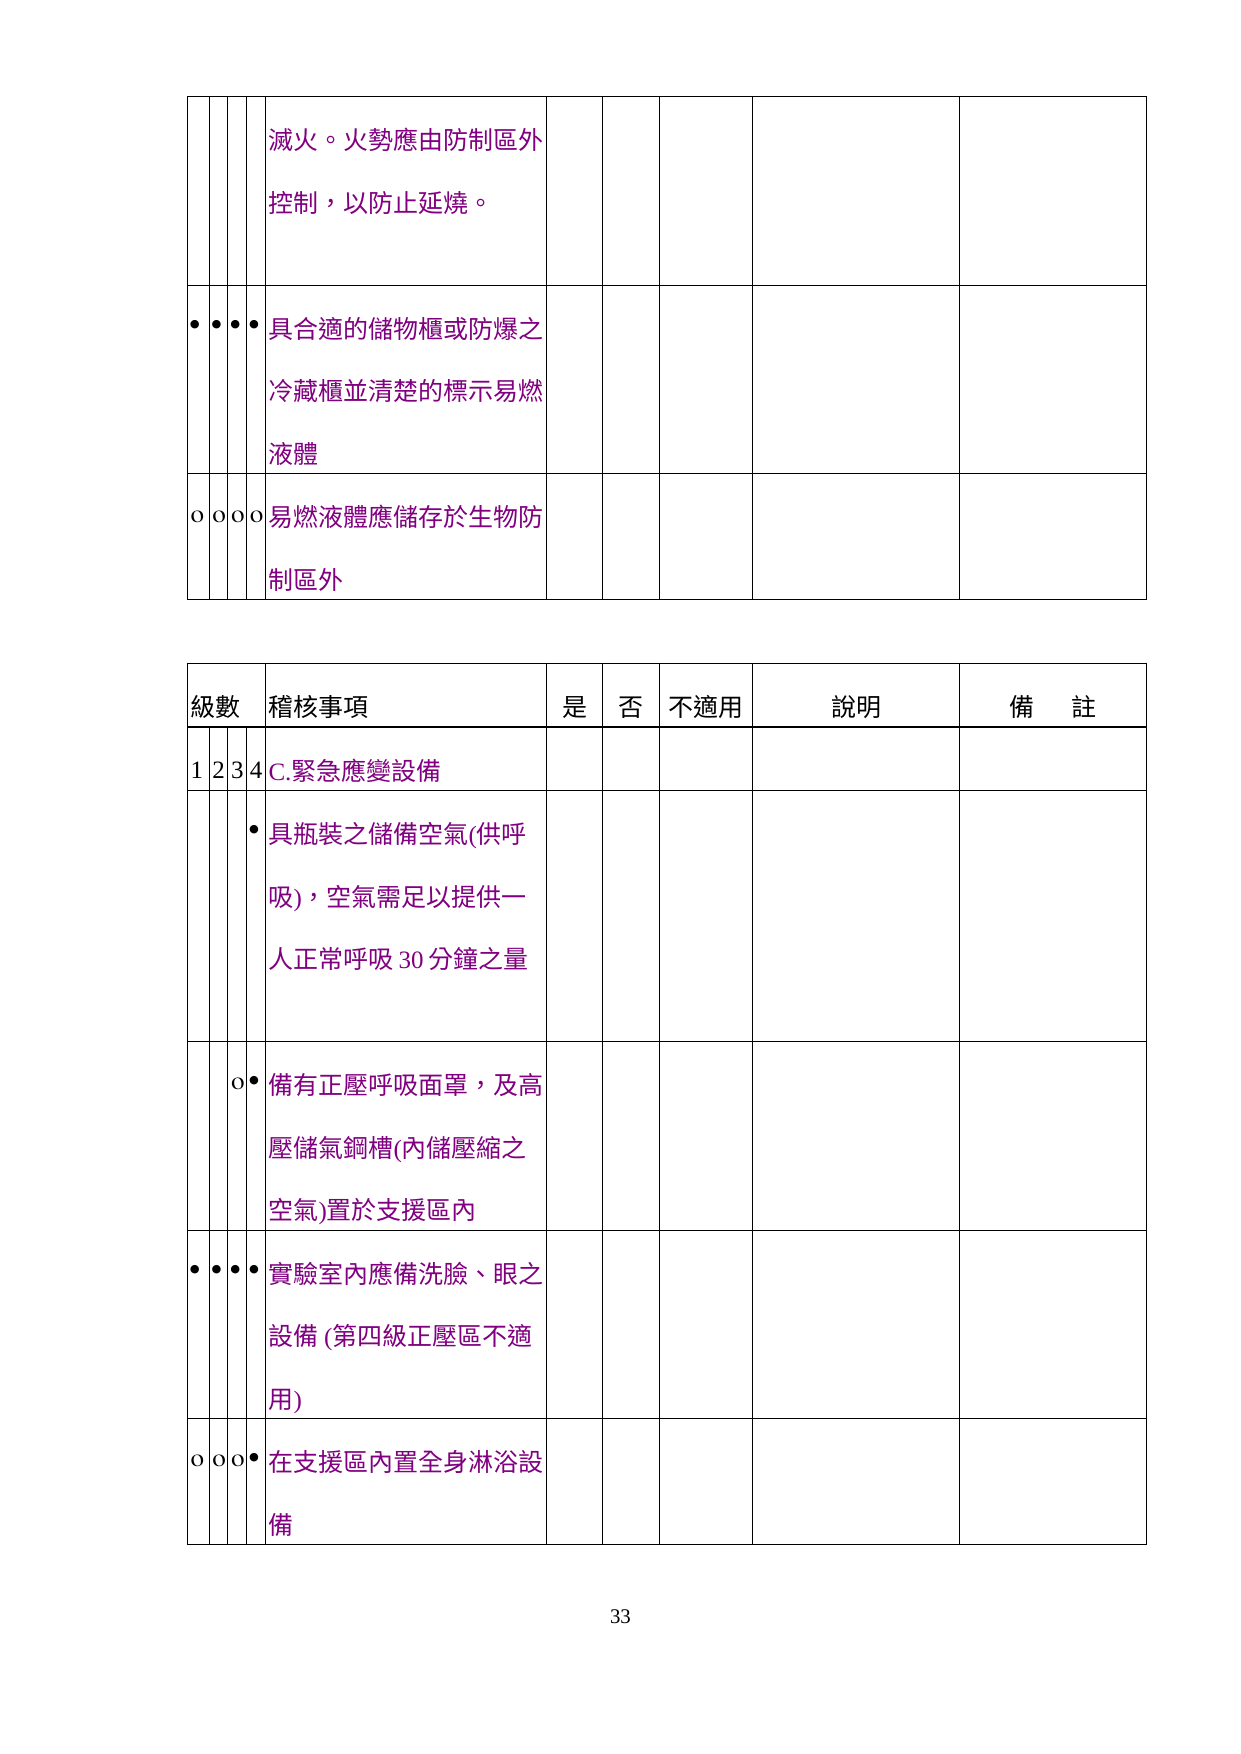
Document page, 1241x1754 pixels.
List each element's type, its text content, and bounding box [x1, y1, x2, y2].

table_cell [547, 474, 602, 599]
table_cell [753, 97, 959, 285]
table_cell  [228, 286, 246, 473]
table_cell [247, 97, 265, 285]
table_cell [753, 1419, 959, 1544]
table_cell [603, 791, 659, 1041]
table_cell [960, 728, 1146, 790]
table_cell [228, 791, 246, 1041]
table_cell  [188, 286, 209, 473]
table_cell 是 [547, 664, 602, 726]
table_cell C.緊急應變設備 [266, 728, 546, 790]
table_cell [603, 97, 659, 285]
table_cell  [228, 474, 246, 599]
table_cell  [210, 1231, 227, 1418]
table_cell 具瓶裝之儲備空氣(供呼吸)，空氣需足以提供一人正常呼吸30分鐘之量 [266, 791, 546, 1041]
table_cell [660, 97, 752, 285]
table_cell [603, 1419, 659, 1544]
table_cell [603, 474, 659, 599]
table_cell 1 [188, 728, 209, 790]
table_cell  [210, 286, 227, 473]
table_cell [603, 600, 659, 663]
table_cell [228, 97, 246, 285]
table_cell [210, 1042, 227, 1229]
table_cell [660, 791, 752, 1041]
table_cell [210, 791, 227, 1041]
table_cell  [210, 1419, 227, 1544]
table_cell [188, 600, 265, 663]
table_cell [660, 474, 752, 599]
table_cell  [247, 1231, 265, 1418]
table_cell  [228, 1231, 246, 1418]
table_cell [265, 600, 547, 663]
table_cell 備 註 [960, 664, 1146, 726]
table_cell 滅火。火勢應由防制區外控制，以防止延燒。 [266, 97, 546, 285]
table_cell 具合適的儲物櫃或防爆之冷藏櫃並清楚的標示易燃液體 [266, 286, 546, 473]
table_cell [753, 728, 959, 790]
table_cell [753, 1042, 959, 1229]
table_cell 實驗室內應備洗臉、眼之設備 (第四級正壓區不適用) [266, 1231, 546, 1418]
table_cell 稽核事項 [266, 664, 546, 726]
table_cell  [247, 1042, 265, 1229]
table_cell [603, 286, 659, 473]
table_cell 備有正壓呼吸面罩，及高壓儲氣鋼槽(內儲壓縮之空氣)置於支援區內 [266, 1042, 546, 1229]
table_cell 在支援區內置全身淋浴設備 [266, 1419, 546, 1544]
table_cell [753, 1231, 959, 1418]
table_cell [753, 791, 959, 1041]
table_cell 不適用 [660, 664, 752, 726]
table_cell [547, 1042, 602, 1229]
table_cell [960, 97, 1146, 285]
table_cell  [228, 1042, 246, 1229]
table_cell 說明 [753, 664, 959, 726]
table_cell [603, 1042, 659, 1229]
table_cell  [188, 1231, 209, 1418]
table_cell [660, 1231, 752, 1418]
table_cell [960, 286, 1146, 473]
table_cell [960, 1419, 1146, 1544]
table_cell  [247, 474, 265, 599]
table_cell [547, 600, 603, 663]
table_cell [753, 474, 959, 599]
table_cell [210, 97, 227, 285]
table_cell [960, 1042, 1146, 1229]
table_cell 級數 [188, 664, 265, 726]
table_cell [960, 791, 1146, 1041]
table_cell [960, 474, 1146, 599]
table_cell [603, 728, 659, 790]
table_cell [753, 600, 959, 663]
table_cell [547, 97, 602, 285]
table_cell [547, 286, 602, 473]
table_cell  [188, 1419, 209, 1544]
table_cell [960, 1231, 1146, 1418]
table_cell [660, 1042, 752, 1229]
table_cell [188, 1042, 209, 1229]
table_cell 4 [247, 728, 265, 790]
table_cell  [188, 474, 209, 599]
table_cell  [247, 286, 265, 473]
table_cell [959, 600, 1147, 663]
table_cell  [210, 474, 227, 599]
table_cell [603, 1231, 659, 1418]
table_cell [188, 791, 209, 1041]
table_cell [753, 286, 959, 473]
table_cell 2 [210, 728, 227, 790]
table_cell  [247, 1419, 265, 1544]
table_cell [188, 97, 209, 285]
table_cell [547, 1419, 602, 1544]
table_cell [547, 728, 602, 790]
table_cell [660, 1419, 752, 1544]
table_cell  [247, 791, 265, 1041]
table_cell 否 [603, 664, 659, 726]
table_cell  [228, 1419, 246, 1544]
table_cell [660, 286, 752, 473]
table_cell [547, 791, 602, 1041]
table_cell 易燃液體應儲存於生物防制區外 [266, 474, 546, 599]
table_cell [659, 600, 753, 663]
table_cell [547, 1231, 602, 1418]
table_cell 3 [228, 728, 246, 790]
table_cell [660, 728, 752, 790]
